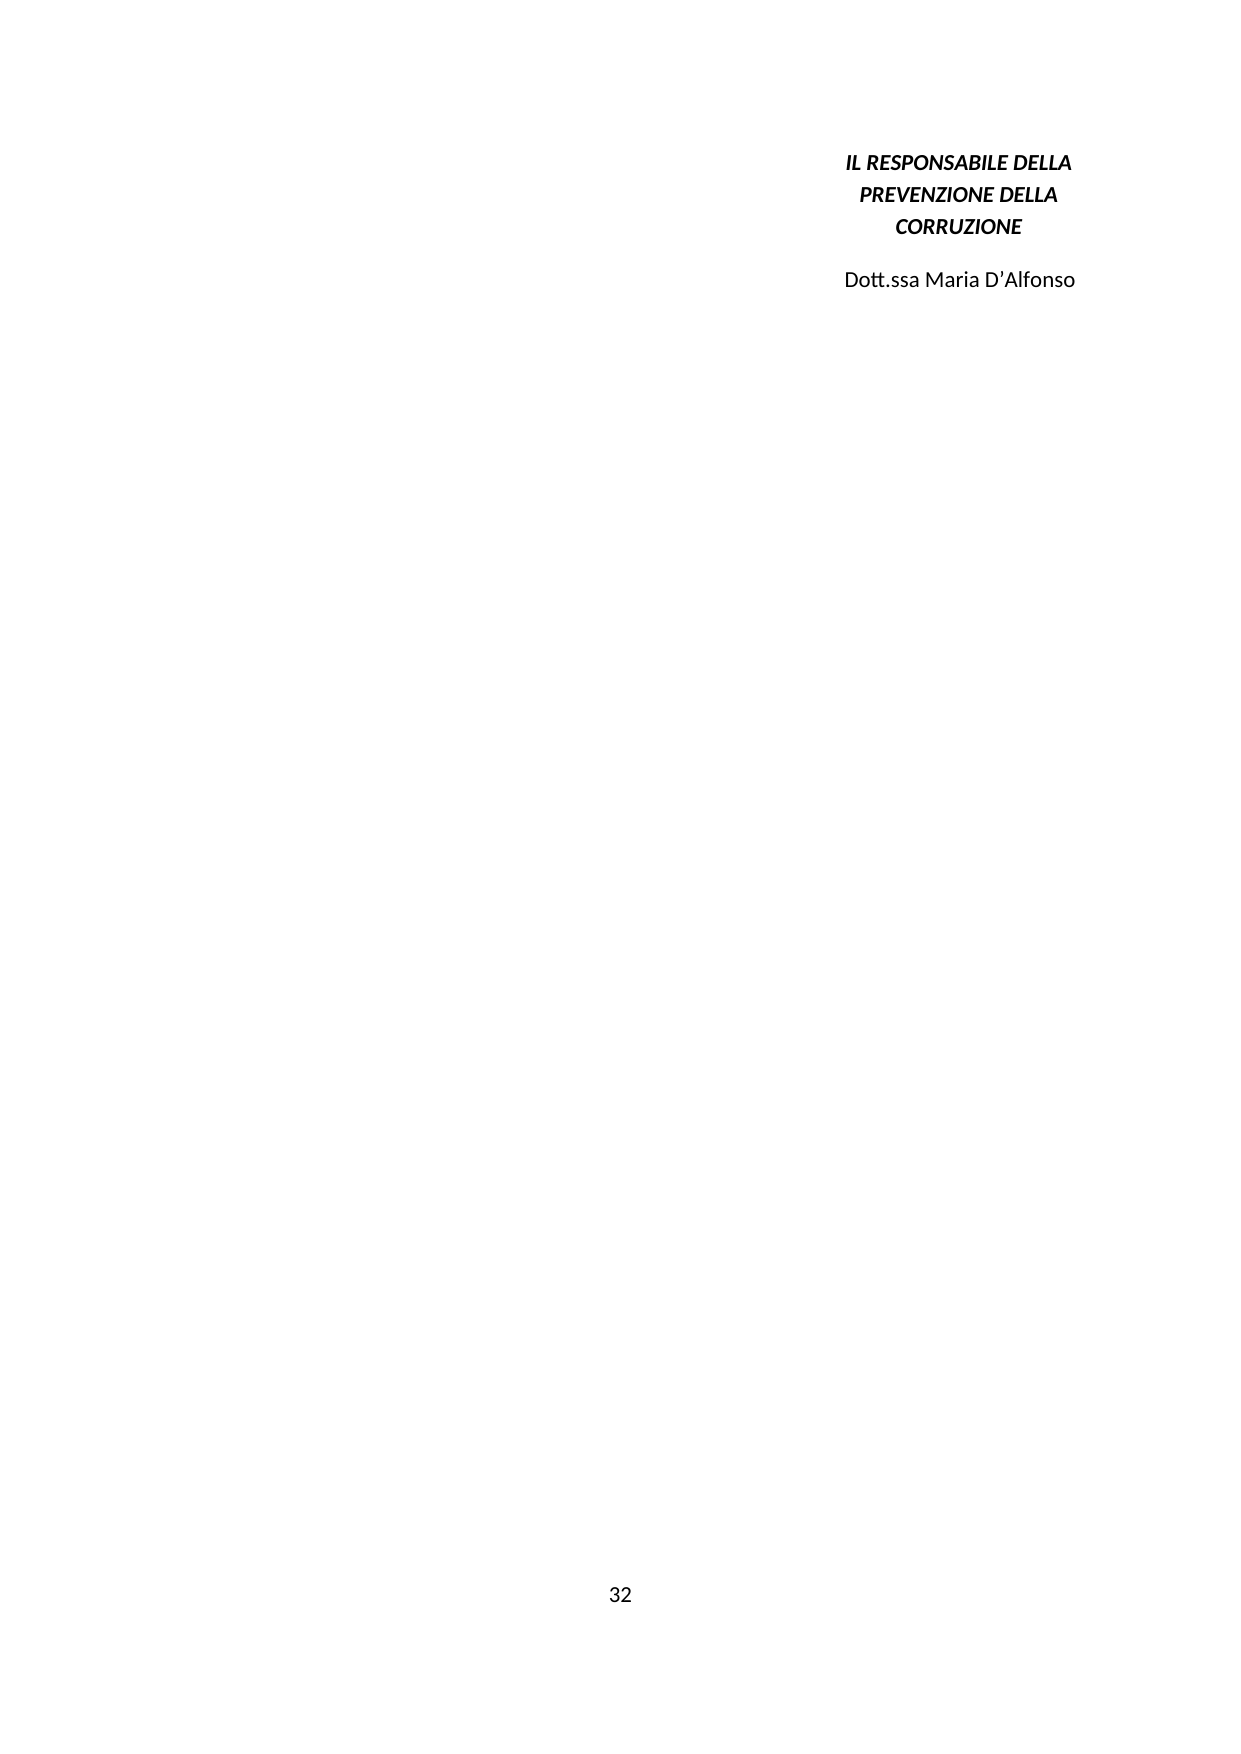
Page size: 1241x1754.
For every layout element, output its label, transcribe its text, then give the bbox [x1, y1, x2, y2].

text Dott.ssa Maria D’Alfonso [797, 265, 1122, 293]
text IL RESPONSABILE DELLA PREVENZIONE DELLA CORRUZIONE [797, 148, 1122, 240]
